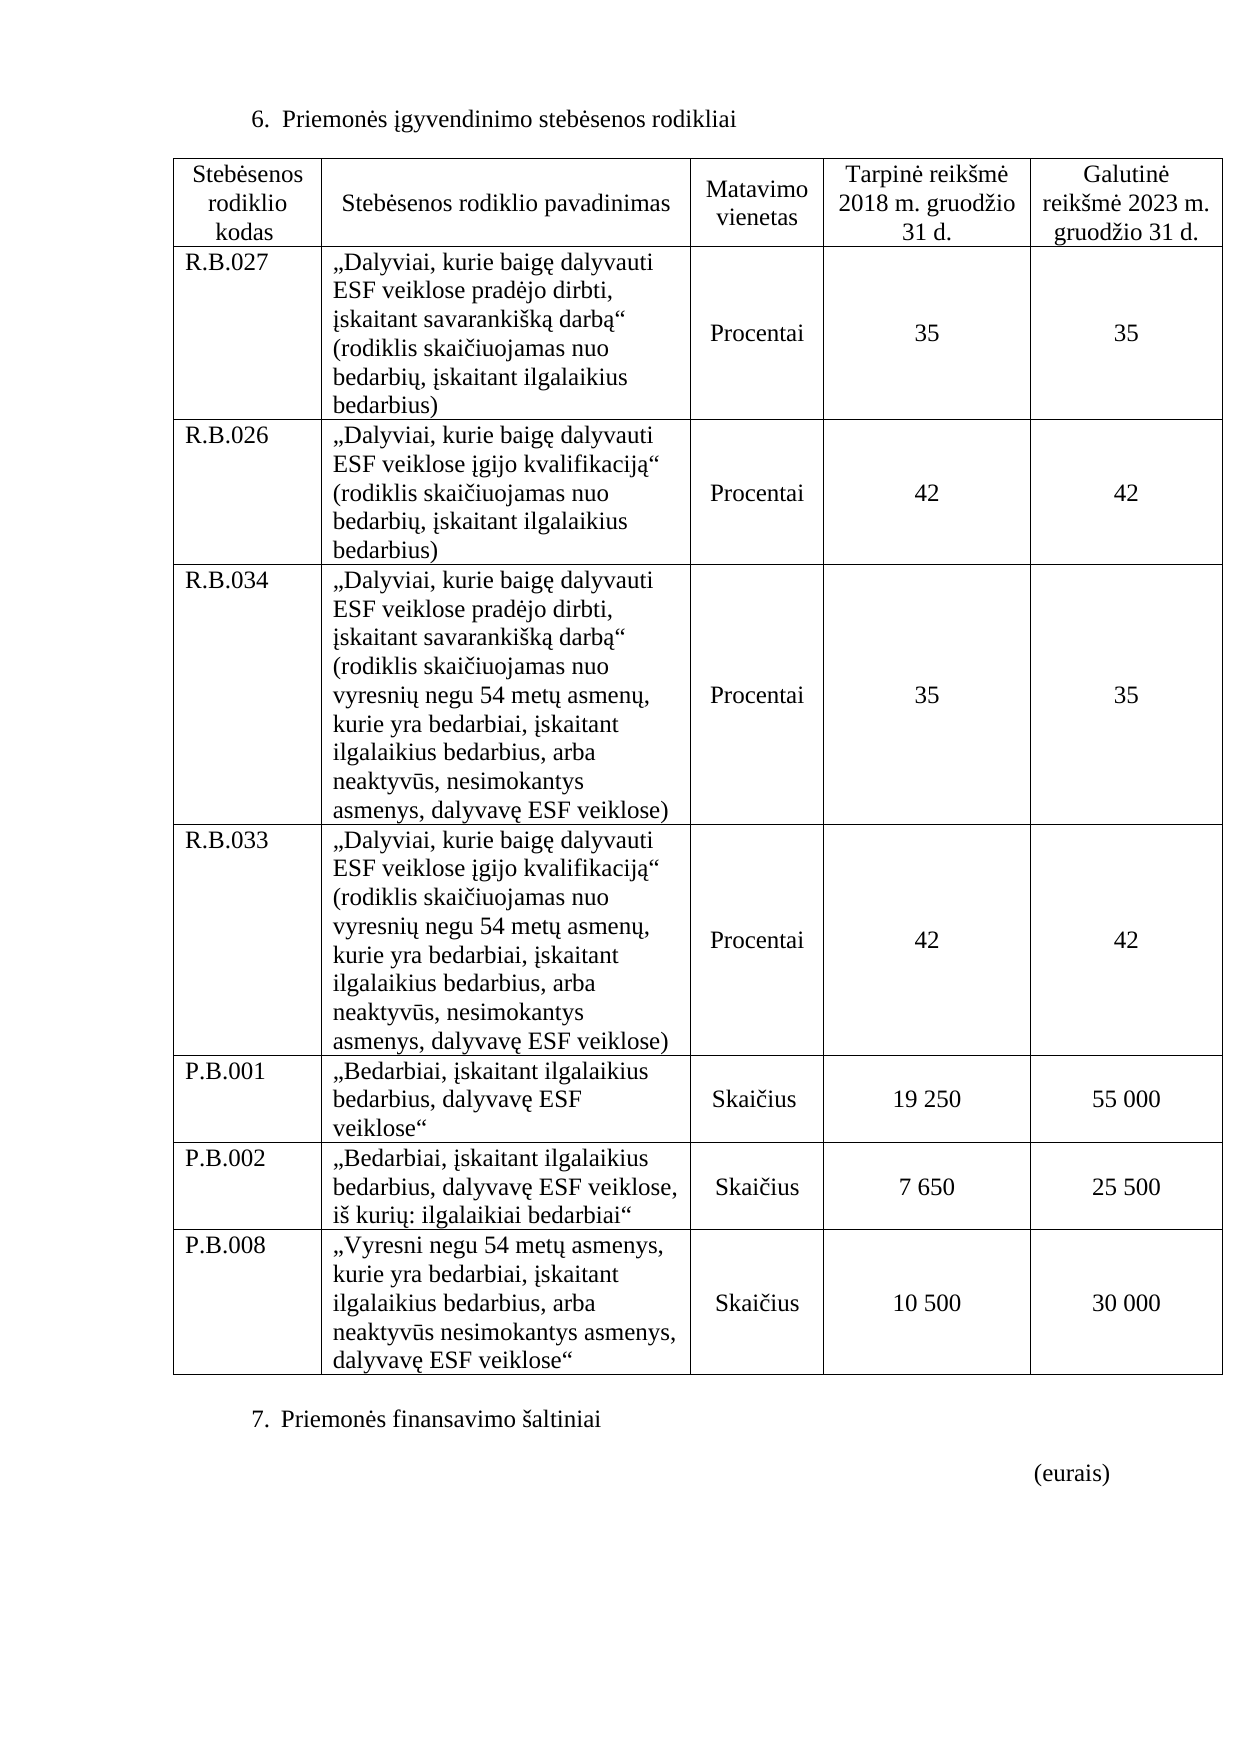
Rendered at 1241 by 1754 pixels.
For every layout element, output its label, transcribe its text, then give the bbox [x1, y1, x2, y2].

table_cell R.B.026 [174, 420, 321, 564]
table_cell „Dalyviai, kurie baigę dalyvauti ESF veiklose įgijo kvalifikaciją“ (rodiklis skaičiuojamas nuo bedarbių, įskaitant ilgalaikius bedarbius) [322, 420, 690, 564]
table_cell „Vyresni negu 54 metų asmenys, kurie yra bedarbiai, įskaitant ilgalaikius bedarbius, arba neaktyvūs nesimokantys asmenys, dalyvavę ESF veiklose“ [322, 1230, 690, 1374]
table_cell 42 [824, 420, 1030, 564]
table_cell Procentai [691, 825, 823, 1055]
table_cell Procentai [691, 565, 823, 824]
table_cell R.B.034 [174, 565, 321, 824]
table_cell R.B.027 [174, 247, 321, 419]
table_cell Procentai [691, 420, 823, 564]
table_cell P.B.008 [174, 1230, 321, 1374]
table_cell 30 000 [1031, 1230, 1222, 1374]
table_cell 55 000 [1031, 1056, 1222, 1142]
text (eurais) [177, 1458, 1122, 1487]
text 7. Priemonės finansavimo šaltiniai [251, 1404, 1122, 1433]
table_header Stebėsenos rodiklio pavadinimas [322, 159, 690, 246]
table_header Matavimo vienetas [691, 159, 823, 246]
table_cell 19 250 [824, 1056, 1030, 1142]
table_cell Skaičius [691, 1056, 823, 1142]
text 6. Priemonės įgyvendinimo stebėsenos rodikliai [251, 104, 1122, 132]
table_cell 7 650 [824, 1143, 1030, 1229]
table_header Stebėsenos rodiklio kodas [174, 159, 321, 246]
table_cell R.B.033 [174, 825, 321, 1055]
table_cell 35 [1031, 247, 1222, 419]
table_cell Skaičius [691, 1143, 823, 1229]
table_cell „Dalyviai, kurie baigę dalyvauti ESF veiklose pradėjo dirbti, įskaitant savarankišką darbą“ (rodiklis skaičiuojamas nuo bedarbių, įskaitant ilgalaikius bedarbius) [322, 247, 690, 419]
table_cell „Bedarbiai, įskaitant ilgalaikius bedarbius, dalyvavę ESF veiklose, iš kurių: ilgalaikiai bedarbiai“ [322, 1143, 690, 1229]
table_cell P.B.001 [174, 1056, 321, 1142]
table_cell P.B.002 [174, 1143, 321, 1229]
table_cell 10 500 [824, 1230, 1030, 1374]
table_cell „Bedarbiai, įskaitant ilgalaikius bedarbius, dalyvavę ESF veiklose“ [322, 1056, 690, 1142]
table_cell „Dalyviai, kurie baigę dalyvauti ESF veiklose įgijo kvalifikaciją“ (rodiklis skaičiuojamas nuo vyresnių negu 54 metų asmenų, kurie yra bedarbiai, įskaitant ilgalaikius bedarbius, arba neaktyvūs, nesimokantys asmenys, dalyvavę ESF veiklose) [322, 825, 690, 1055]
table_cell 35 [824, 247, 1030, 419]
table_cell Skaičius [691, 1230, 823, 1374]
table_cell 35 [824, 565, 1030, 824]
table_cell 42 [1031, 420, 1222, 564]
table_header Tarpinė reikšmė 2018 m. gruodžio 31 d. [824, 159, 1030, 246]
table_cell 25 500 [1031, 1143, 1222, 1229]
table_header Galutinė reikšmė 2023 m. gruodžio 31 d. [1031, 159, 1222, 246]
table_cell 42 [1031, 825, 1222, 1055]
table_cell Procentai [691, 247, 823, 419]
table_cell 42 [824, 825, 1030, 1055]
table_cell „Dalyviai, kurie baigę dalyvauti ESF veiklose pradėjo dirbti, įskaitant savarankišką darbą“ (rodiklis skaičiuojamas nuo vyresnių negu 54 metų asmenų, kurie yra bedarbiai, įskaitant ilgalaikius bedarbius, arba neaktyvūs, nesimokantys asmenys, dalyvavę ESF veiklose) [322, 565, 690, 824]
table_cell 35 [1031, 565, 1222, 824]
